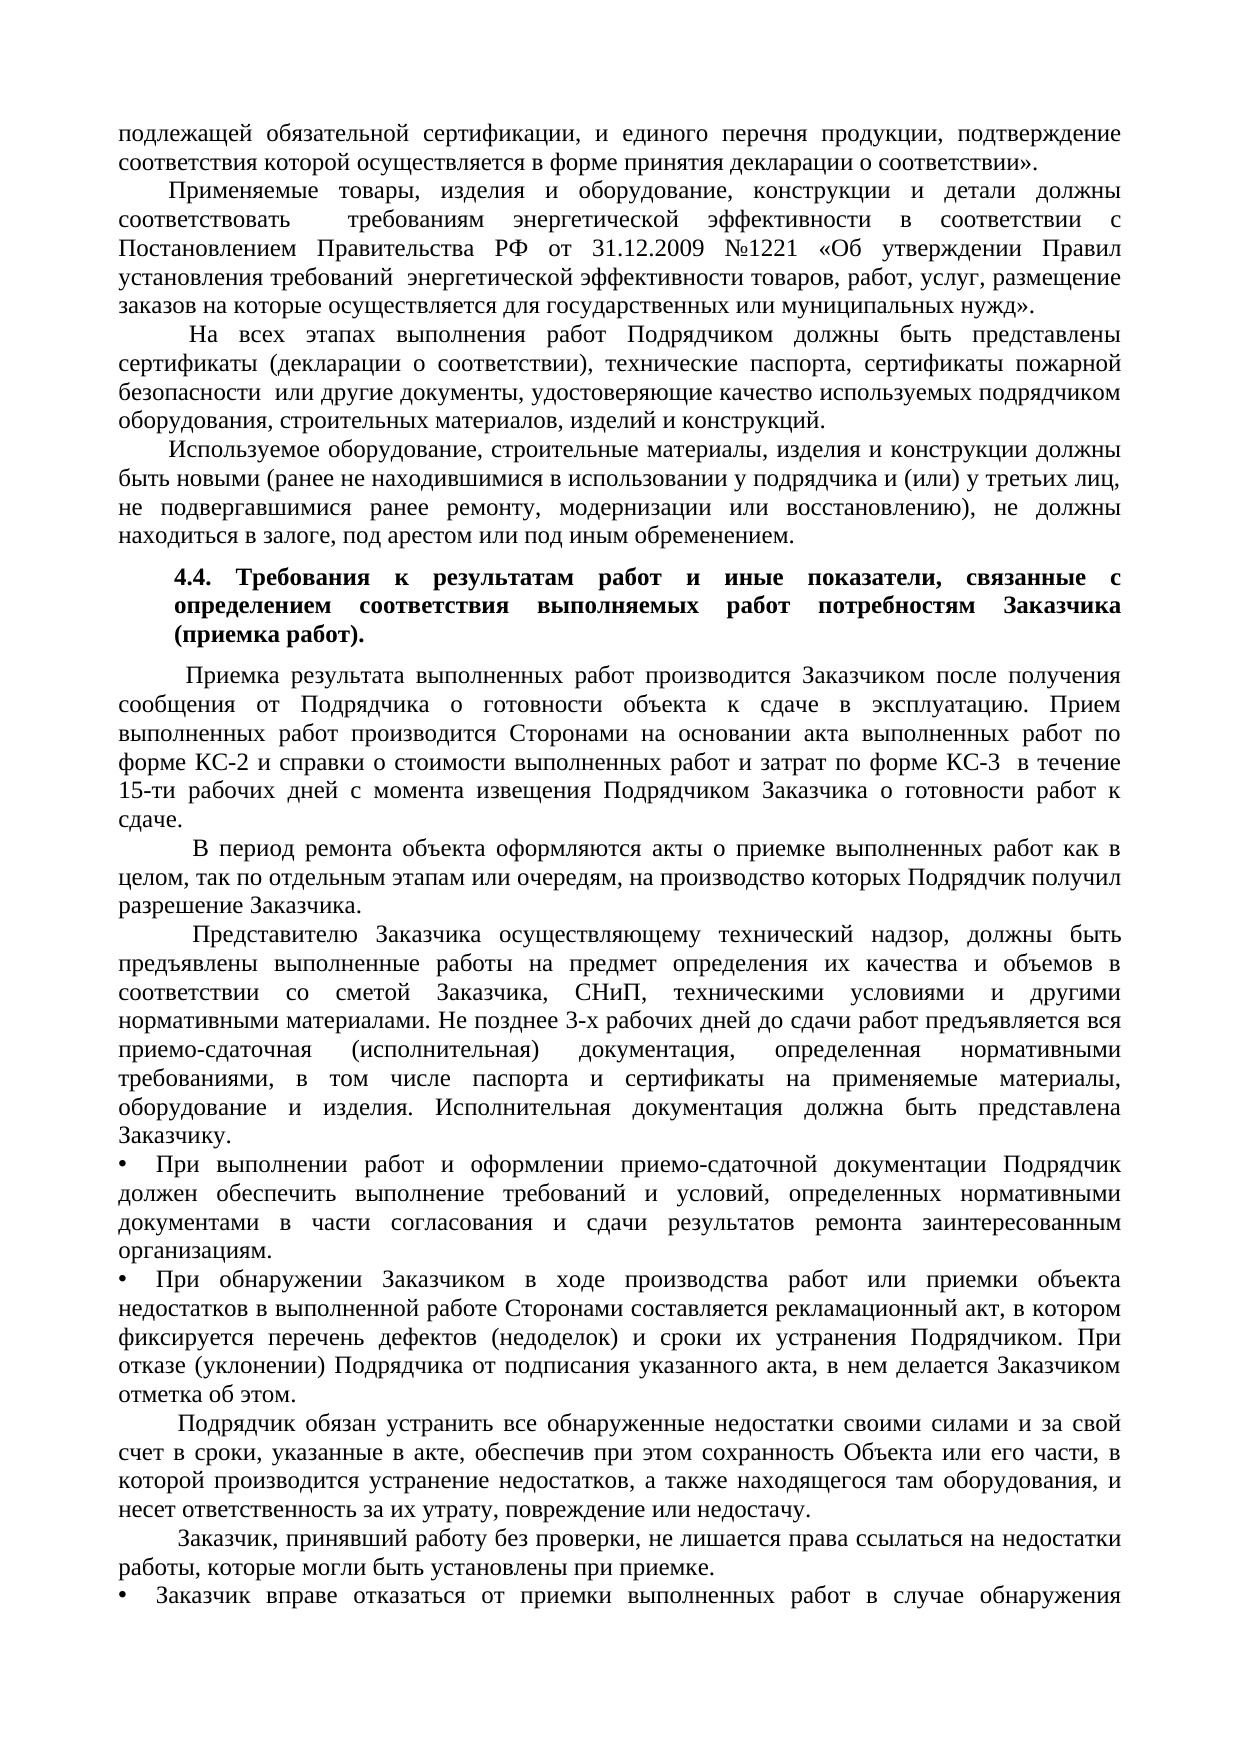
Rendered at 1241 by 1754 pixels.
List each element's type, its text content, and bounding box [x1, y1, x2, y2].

list Заказчик вправе отказаться от приемки выполненных работ в случае обнаружения [81, 1581, 1122, 1609]
text На всех этапах выполнения работ Подрядчиком должны быть представлены сертификаты (декларации о соответствии), технические паспорта, сертификаты пожарной безопасности или другие документы, удостоверяющие качество используемых подрядчиком оборудования, строительных материалов, изделий и конструкций. [118, 319, 1122, 434]
text В период ремонта объекта оформляются акты о приемке выполненных работ как в целом, так по отдельным этапам или очередям, на производство которых Подрядчик получил разрешение Заказчика. [118, 833, 1122, 919]
list При обнаружении Заказчиком в ходе производства работ или приемки объекта недостатков в выполненной работе Сторонами составляется рекламационный акт, в котором фиксируется перечень дефектов (недоделок) и сроки их устранения Подрядчиком. При отказе (уклонении) Подрядчика от подписания указанного акта, в нем делается Заказчиком отметка об этом. [81, 1264, 1122, 1408]
list 4.4. Требования к результатам работ и иные показатели, связанные с определением соответствия выполняемых работ потребностям Заказчика (приемка работ). [136, 562, 1122, 648]
text подлежащей обязательной сертификации, и единого перечня продукции, подтверждение соответствия которой осуществляется в форме принятия декларации о соответствии». [118, 118, 1122, 176]
list При выполнении работ и оформлении приемо-сдаточной документации Подрядчик должен обеспечить выполнение требований и условий, определенных нормативными документами в части согласования и сдачи результатов ремонта заинтересованным организациям. [81, 1149, 1122, 1264]
text Заказчик, принявший работу без проверки, не лишается права ссылаться на недостатки работы, которые могли быть установлены при приемке. [118, 1523, 1122, 1581]
text Подрядчик обязан устранить все обнаруженные недостатки своими силами и за свой счет в сроки, указанные в акте, обеспечив при этом сохранность Объекта или его части, в которой производится устранение недостатков, а также находящегося там оборудования, и несет ответственность за их утрату, повреждение или недостачу. [118, 1408, 1122, 1523]
text Используемое оборудование, строительные материалы, изделия и конструкции должны быть новыми (ранее не находившимися в использовании у подрядчика и (или) у третьих лиц, не подвергавшимися ранее ремонту, модернизации или восстановлению), не должны находиться в залоге, под арестом или под иным обременением. [118, 434, 1122, 549]
list Приемка результата выполненных работ производится Заказчиком после получения сообщения от Подрядчика о готовности объекта к сдаче в эксплуатацию. Прием выполненных работ производится Сторонами на основании акта выполненных работ по форме КС-2 и справки о стоимости выполненных работ и затрат по форме КС-3 в течение 15-ти рабочих дней с момента извещения Подрядчиком Заказчика о готовности работ к сдаче. [81, 661, 1122, 833]
text Применяемые товары, изделия и оборудование, конструкции и детали должны соответствовать требованиям энергетической эффективности в соответствии с Постановлением Правительства РФ от 31.12.2009 №1221 «Об утверждении Правил установления требований энергетической эффективности товаров, работ, услуг, размещение заказов на которые осуществляется для государственных или муниципальных нужд». [118, 176, 1122, 319]
text Представителю Заказчика осуществляющему технический надзор, должны быть предъявлены выполненные работы на предмет определения их качества и объемов в соответствии со сметой Заказчика, СНиП, техническими условиями и другими нормативными материалами. Не позднее 3-х рабочих дней до сдачи работ предъявляется вся приемо-сдаточная (исполнительная) документация, определенная нормативными требованиями, в том числе паспорта и сертификаты на применяемые материалы, оборудование и изделия. Исполнительная документация должна быть представлена Заказчику. [118, 919, 1122, 1149]
